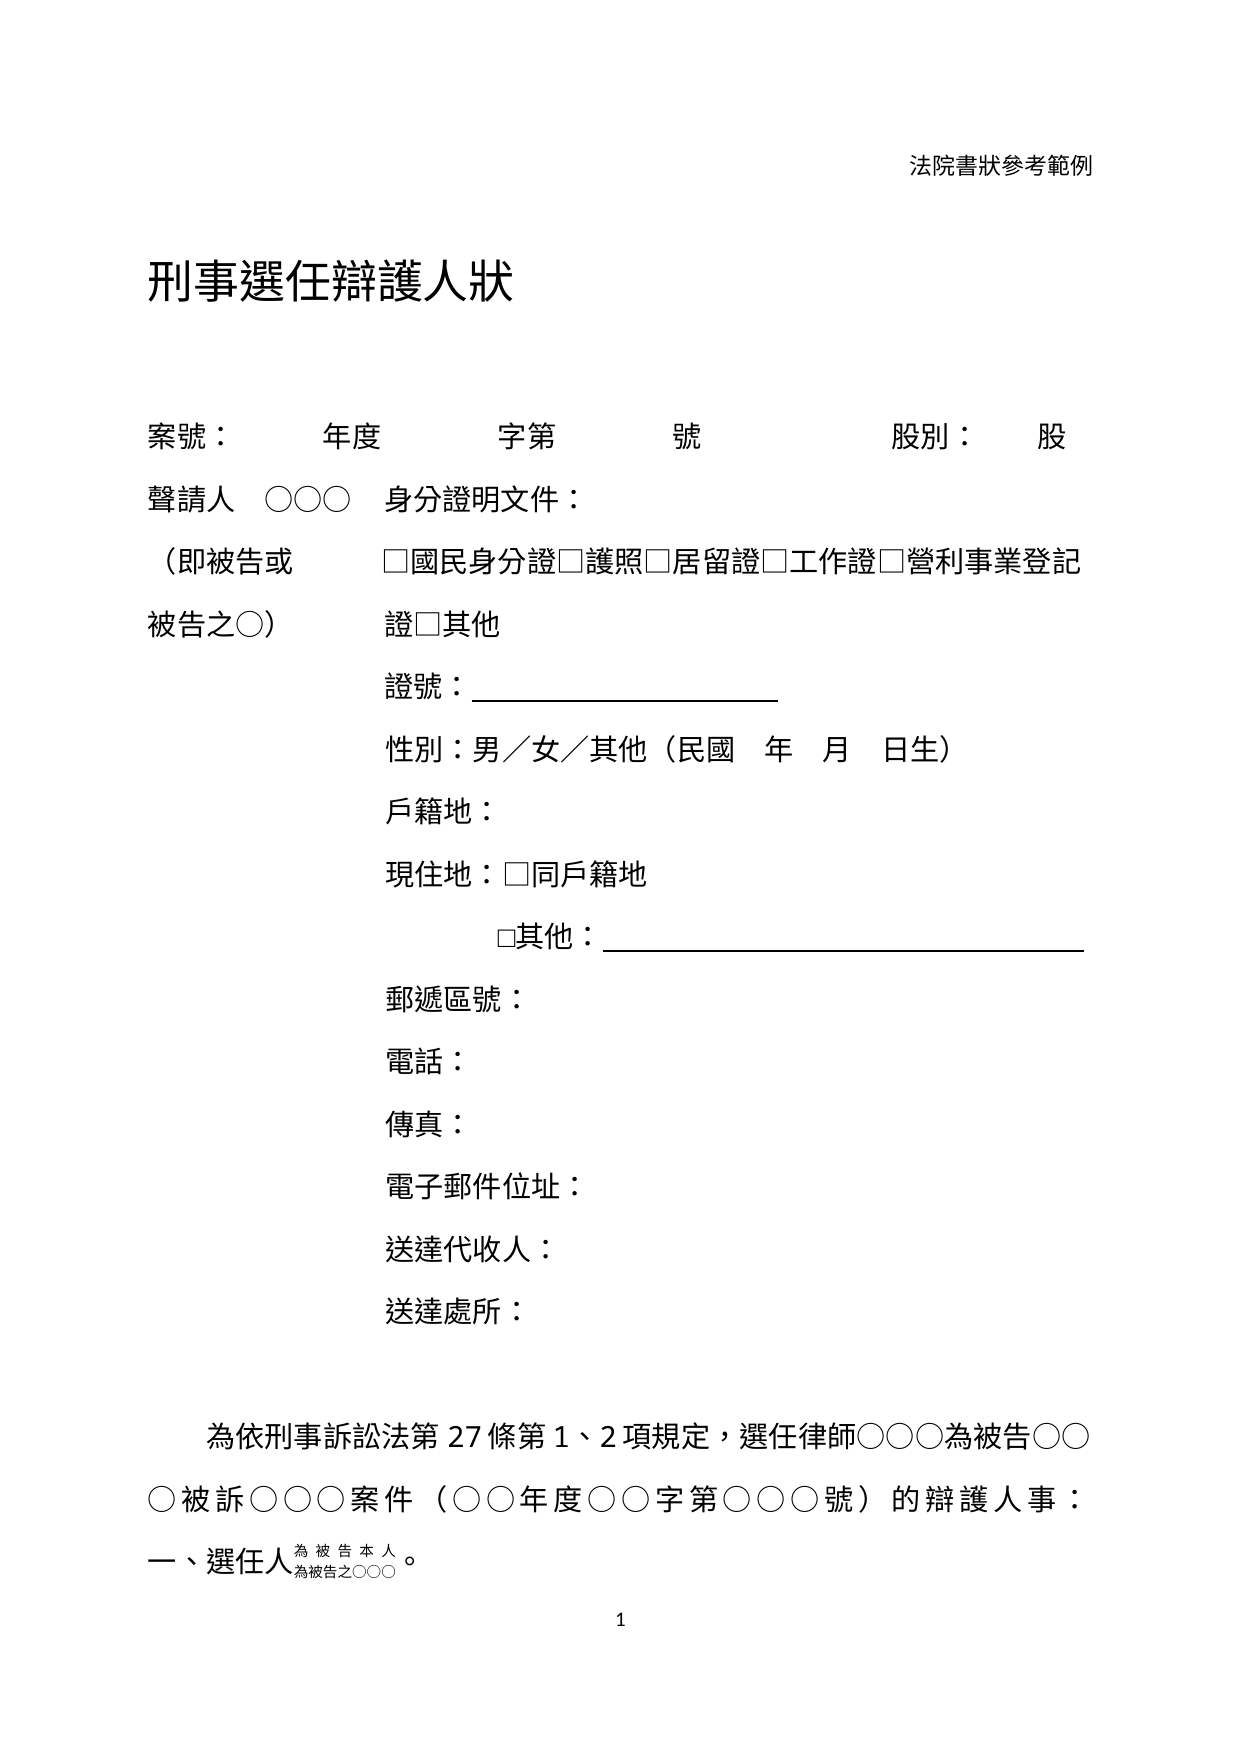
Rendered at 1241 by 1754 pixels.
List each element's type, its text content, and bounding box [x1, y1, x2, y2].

text 電話： [385, 1018, 1092, 1081]
text 被告之○） 證□其他 [148, 581, 1092, 643]
text 案號： 年度 字第 號 股別： 股 [148, 393, 1092, 456]
text 戶籍地： [385, 768, 1092, 831]
text □其他： [498, 893, 1092, 956]
text 為依刑事訴訟法第27條第1、2項規定，選任律師○○○為被告○○○被訴○○○案件（○○年度○○字第○○○號）的辯護人事： 一、選任人為 被 告 本 人為被告之○○○。 [148, 1393, 1092, 1581]
text 聲請人 ○○○ 身分證明文件： [148, 456, 1092, 518]
text （即被告或 □國民身分證□護照□居留證□工作證□營利事業登記 [148, 518, 1092, 581]
text 電子郵件位址： [385, 1143, 1092, 1206]
text 郵遞區號： [385, 956, 1092, 1018]
text 刑事選任辯護人狀 [148, 206, 1092, 331]
text 現住地：□同戶籍地 [385, 831, 1092, 893]
text 證號： [148, 643, 1092, 706]
text 傳真： [385, 1081, 1092, 1143]
text 送達代收人： [385, 1206, 1092, 1268]
text 性別：男／女／其他（民國 年 月 日生） [385, 706, 1092, 768]
text 送達處所： [385, 1268, 1092, 1331]
